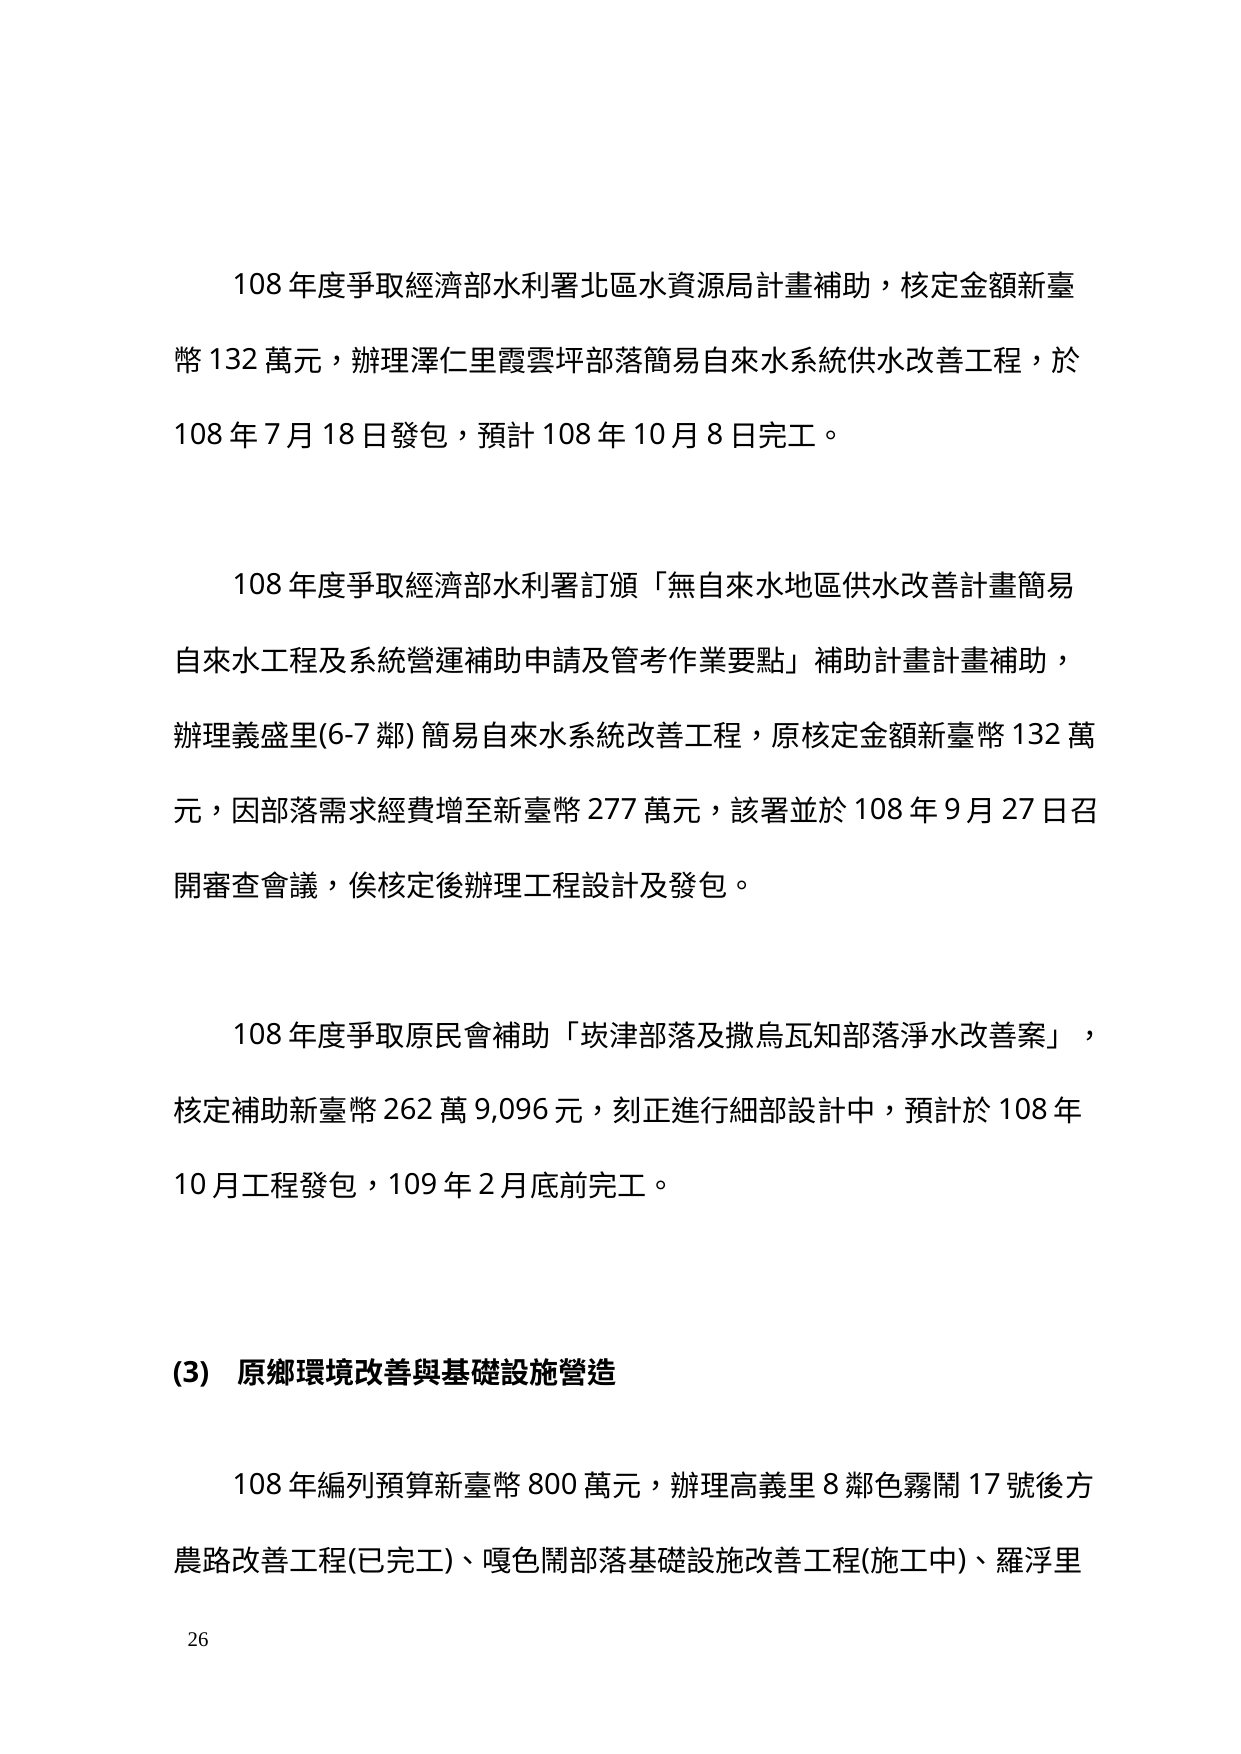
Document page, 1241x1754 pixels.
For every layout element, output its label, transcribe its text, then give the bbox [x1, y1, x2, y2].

list 原鄉環境改善與基礎設施營造 [173, 1327, 1103, 1402]
text 108年度爭取經濟部水利署北區水資源局計畫補助，核定金額新臺幣132萬元，辦理澤仁里霞雲坪部落簡易自來水系統供水改善工程，於108年7月18日發包，預計108年10月8日完工。 [173, 239, 1103, 464]
text 108年度爭取經濟部水利署訂頒「無自來水地區供水改善計畫簡易自來水工程及系統營運補助申請及管考作業要點」補助計畫計畫補助，辦理義盛里(6-7鄰) 簡易自來水系統改善工程，原核定金額新臺幣132萬元，因部落需求經費增至新臺幣277萬元，該署並於108年9月27日召開審查會議，俟核定後辦理工程設計及發包。 [173, 539, 1103, 914]
text 108年編列預算新臺幣800萬元，辦理高義里8鄰色霧鬧17號後方農路改善工程(已完工)、嘎色鬧部落基礎設施改善工程(施工中)、羅浮里 [173, 1439, 1103, 1589]
text 108年度爭取原民會補助「崁津部落及撒烏瓦知部落淨水改善案」，核定補助新臺幣262萬9,096元，刻正進行細部設計中，預計於108年10月工程發包，109年2月底前完工。 [173, 989, 1103, 1214]
